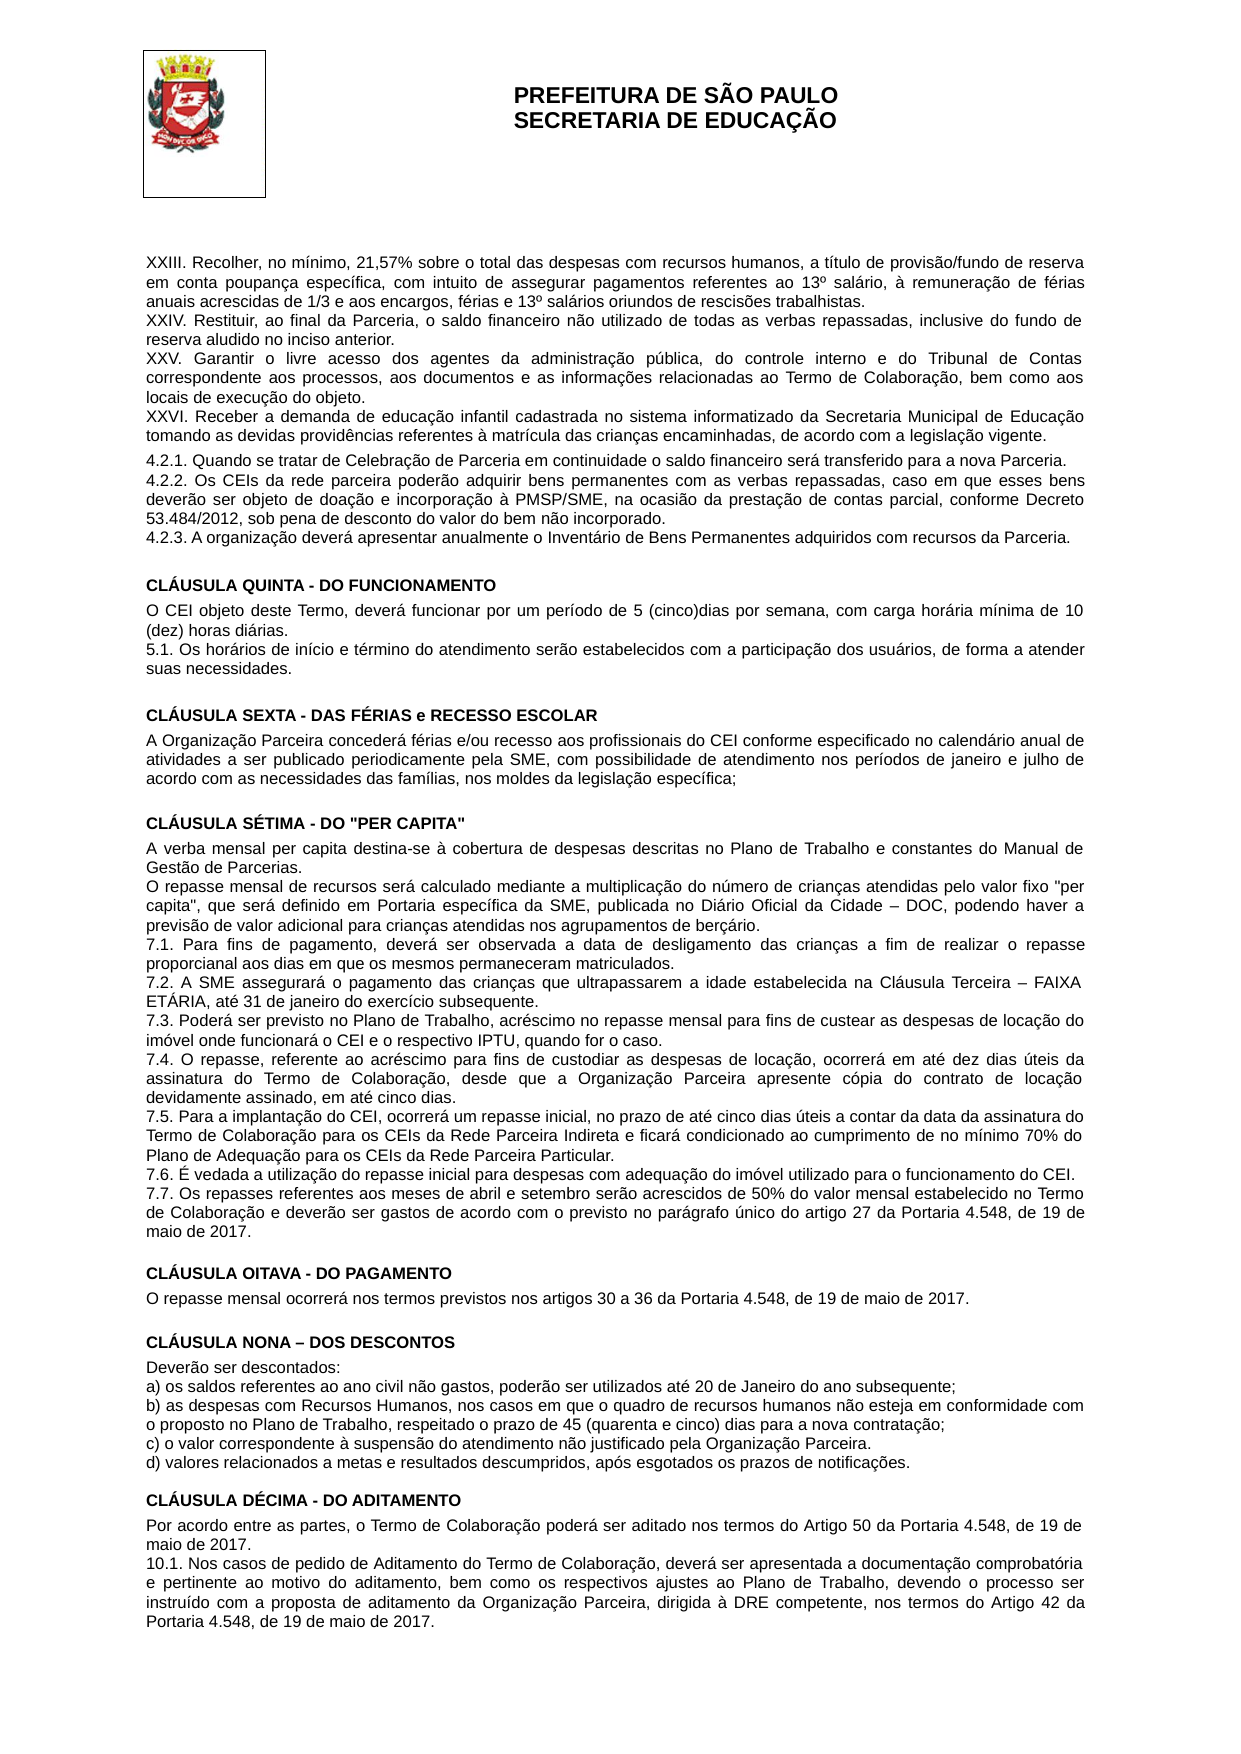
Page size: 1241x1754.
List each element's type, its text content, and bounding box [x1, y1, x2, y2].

text Deverão ser descontados: [146, 1358, 365, 1377]
text em conta poupança específica, com intuito de assegurar pagamentos referentes ao 13º salário, à remuneração de férias [146, 273, 1108, 292]
text Termo de Colaboração para os CEIs da Rede Parceira Indireta e ficará condicionado ao cumprimento de no mínimo 70% do [146, 1127, 1108, 1146]
text suas necessidades. [146, 659, 317, 678]
text XXIII. Recolher, no mínimo, 21,57% sobre o total das despesas com recursos humanos, a título de provisão/fundo de reserva [146, 254, 1108, 273]
text 7.5. Para a implantação do CEI, ocorrerá um repasse inicial, no prazo de até cinco dias úteis a contar da data da assinatura do [146, 1108, 1108, 1126]
text .6. É vedada a utilização do repasse inicial para despesas com adequação do imóvel utilizado para o funcionamento do CEI. [155, 1165, 1108, 1184]
text 7 [146, 935, 155, 954]
text locais de execução do objeto. [146, 388, 1108, 407]
text tomando as devidas providências referentes à matrícula das crianças encaminhadas, de acordo com a legislação vigente. [146, 427, 1108, 445]
text b) as despesas com Recursos Humanos, nos casos em que o quadro de recursos humanos não esteja em conformidade com [146, 1397, 1108, 1415]
text proporcianal aos dias em que os mesmos permaneceram matriculados. [146, 954, 1108, 973]
text anuais acrescidas de 1/3 e aos encargos, férias e 13º salários oriundos de rescisões trabalhistas. [146, 292, 1108, 311]
text maio de 2017. [146, 1536, 1108, 1554]
text CLÁUSULA DÉCIMA - DO ADITAMENTO [146, 1492, 488, 1510]
text O repasse mensal ocorrerá nos termos previstos nos artigos 30 a 36 da Portaria 4.548, de 19 de maio de 2017. [146, 1289, 994, 1308]
text .7. Os repasses referentes aos meses de abril e setembro serão acrescidos de 50% do valor mensal estabelecido no Termo [155, 1184, 1108, 1203]
text CLÁUSULA QUINTA - DO FUNCIONAMENTO [146, 577, 523, 596]
text .2.2. Os CEIs da rede parceira poderão adquirir bens permanentes com as verbas repassadas, caso em que esses bens [155, 471, 1108, 490]
text XXIV. Restituir, ao final da Parceria, o saldo financeiro não utilizado de todas as verbas repassadas, inclusive do fundo de [146, 312, 1108, 330]
text maio de 2017. [146, 1223, 1108, 1241]
text Gestão de Parcerias. [146, 859, 1108, 877]
text 7 [146, 1050, 180, 1069]
text .2. A SME assegurará o pagamento das crianças que ultrapassarem a idade estabelecida na Cláusula Terceira – FAIXA [180, 974, 1108, 992]
text (dez) horas diárias. [146, 621, 1108, 640]
text CLÁUSULA SEXTA - DAS FÉRIAS e RECESSO ESCOLAR [146, 706, 624, 725]
text atividades a ser publicado periodicamente pela SME, com possibilidade de atendimento nos períodos de janeiro e julho de [146, 750, 1108, 769]
text CLÁUSULA SÉTIMA - DO "PER CAPITA" [146, 814, 491, 833]
text 53.484/2012, sob pena de desconto do valor do bem não incorporado. [146, 509, 691, 528]
text CLÁUSULA OITAVA - DO PAGAMENTO [146, 1264, 483, 1283]
text 4 [146, 452, 155, 462]
text deverão ser objeto de doação e incorporação à PMSP/SME, na ocasião da prestação de contas parcial, conforme Decreto [146, 490, 1108, 509]
text SECRETARIA DE EDUCAÇÃO [513, 109, 866, 134]
text XXV. Garantir o livre acesso dos agentes da administração pública, do controle interno e do Tribunal de Contas [146, 350, 1108, 368]
text Por acordo entre as partes, o Termo de Colaboração poderá ser aditado nos termos do Artigo 50 da Portaria 4.548, de 19 de [146, 1517, 1108, 1535]
picture [144, 51, 265, 197]
text 7 [146, 1165, 155, 1184]
text reserva aludido no inciso anterior. [146, 331, 1108, 349]
text devidamente assinado, em até cinco dias. [146, 1089, 1108, 1107]
text .1. Para fins de pagamento, deverá ser observada a data de desligamento das crianças a fim de realizar o repasse [155, 935, 1108, 954]
text instruído com a proposta de aditamento da Organização Parceira, dirigida à DRE competente, nos termos do Artigo 42 da [146, 1593, 1108, 1612]
text correspondente aos processos, aos documentos e as informações relacionadas ao Termo de Colaboração, bem como aos [146, 369, 1108, 388]
text XXVI. Receber a demanda de educação infantil cadastrada no sistema informatizado da Secretaria Municipal de Educação [146, 407, 1108, 426]
text .2.1. Quando se tratar de Celebração de Parceria em continuidade o saldo financeiro será transferido para a nova Parceria. [155, 452, 1108, 471]
text Plano de Adequação para os CEIs da Rede Parceira Particular. [146, 1146, 1108, 1165]
text 7 [146, 974, 180, 992]
text .3. Poderá ser previsto no Plano de Trabalho, acréscimo no repasse mensal para fins de custear as despesas de locação do [180, 1012, 1108, 1031]
text d) valores relacionados a metas e resultados descumpridos, após esgotados os prazos de notificações. [146, 1454, 1108, 1473]
text A verba mensal per capita destina-se à cobertura de despesas descritas no Plano de Trabalho e constantes do Manual de [146, 839, 1108, 858]
text c) o valor correspondente à suspensão do atendimento não justificado pela Organização Parceira. [146, 1435, 1108, 1453]
text Portaria 4.548, de 19 de maio de 2017. [146, 1612, 1108, 1631]
text 7 [146, 1184, 155, 1203]
text 4.2.3. A organização deverá apresentar anualmente o Inventário de Bens Permanentes adquiridos com recursos da Parceria. [146, 529, 1097, 547]
text 10.1. Nos casos de pedido de Aditamento do Termo de Colaboração, deverá ser apresentada a documentação comprobatória [146, 1555, 1108, 1573]
text assinatura do Termo de Colaboração, desde que a Organização Parceira apresente cópia do contrato de locação [146, 1069, 1108, 1088]
text e pertinente ao motivo do aditamento, bem como os respectivos ajustes ao Plano de Trabalho, devendo o processo ser [146, 1574, 1108, 1593]
text de Colaboração e deverão ser gastos de acordo com o previsto no parágrafo único do artigo 27 da Portaria 4.548, de 19 de [146, 1204, 1108, 1222]
text imóvel onde funcionará o CEI e o respectivo IPTU, quando for o caso. [146, 1031, 1108, 1050]
text 4 [146, 483, 155, 490]
text capita", que será definido em Portaria específica da SME, publicada no Diário Oficial da Cidade – DOC, podendo haver a [146, 897, 1108, 916]
text a) os saldos referentes ao ano civil não gastos, poderão ser utilizados até 20 de Janeiro do ano subsequente; [146, 1377, 1108, 1396]
text previsão de valor adicional para crianças atendidas nos agrupamentos de berçário. [146, 916, 1108, 935]
text .4. O repasse, referente ao acréscimo para fins de custodiar as despesas de locação, ocorrerá em até dez dias úteis da [180, 1050, 1108, 1069]
text ETÁRIA, até 31 de janeiro do exercício subsequente. [146, 993, 1108, 1011]
text 4 [146, 463, 155, 471]
text O repasse mensal de recursos será calculado mediante a multiplicação do número de crianças atendidas pelo valor fixo "per [146, 878, 1108, 896]
text 4 [146, 471, 155, 482]
text 5.1. Os horários de início e término do atendimento serão estabelecidos com a participação dos usuários, de forma a atender [146, 640, 1108, 659]
text A Organização Parceira concederá férias e/ou recesso aos profissionais do CEI conforme especificado no calendário anual de [146, 731, 1108, 750]
text PREFEITURA DE SÃO PAULO [513, 83, 866, 109]
text CLÁUSULA NONA – DOS DESCONTOS [146, 1333, 481, 1352]
text 7 [146, 1012, 180, 1031]
text O CEI objeto deste Termo, deverá funcionar por um período de 5 (cinco)dias por semana, com carga horária mínima de 10 [146, 602, 1108, 621]
text o proposto no Plano de Trabalho, respeitado o prazo de 45 (quarenta e cinco) dias para a nova contratação; [146, 1416, 1108, 1434]
text acordo com as necessidades das famílias, nos moldes da legislação específica; [146, 769, 1108, 788]
